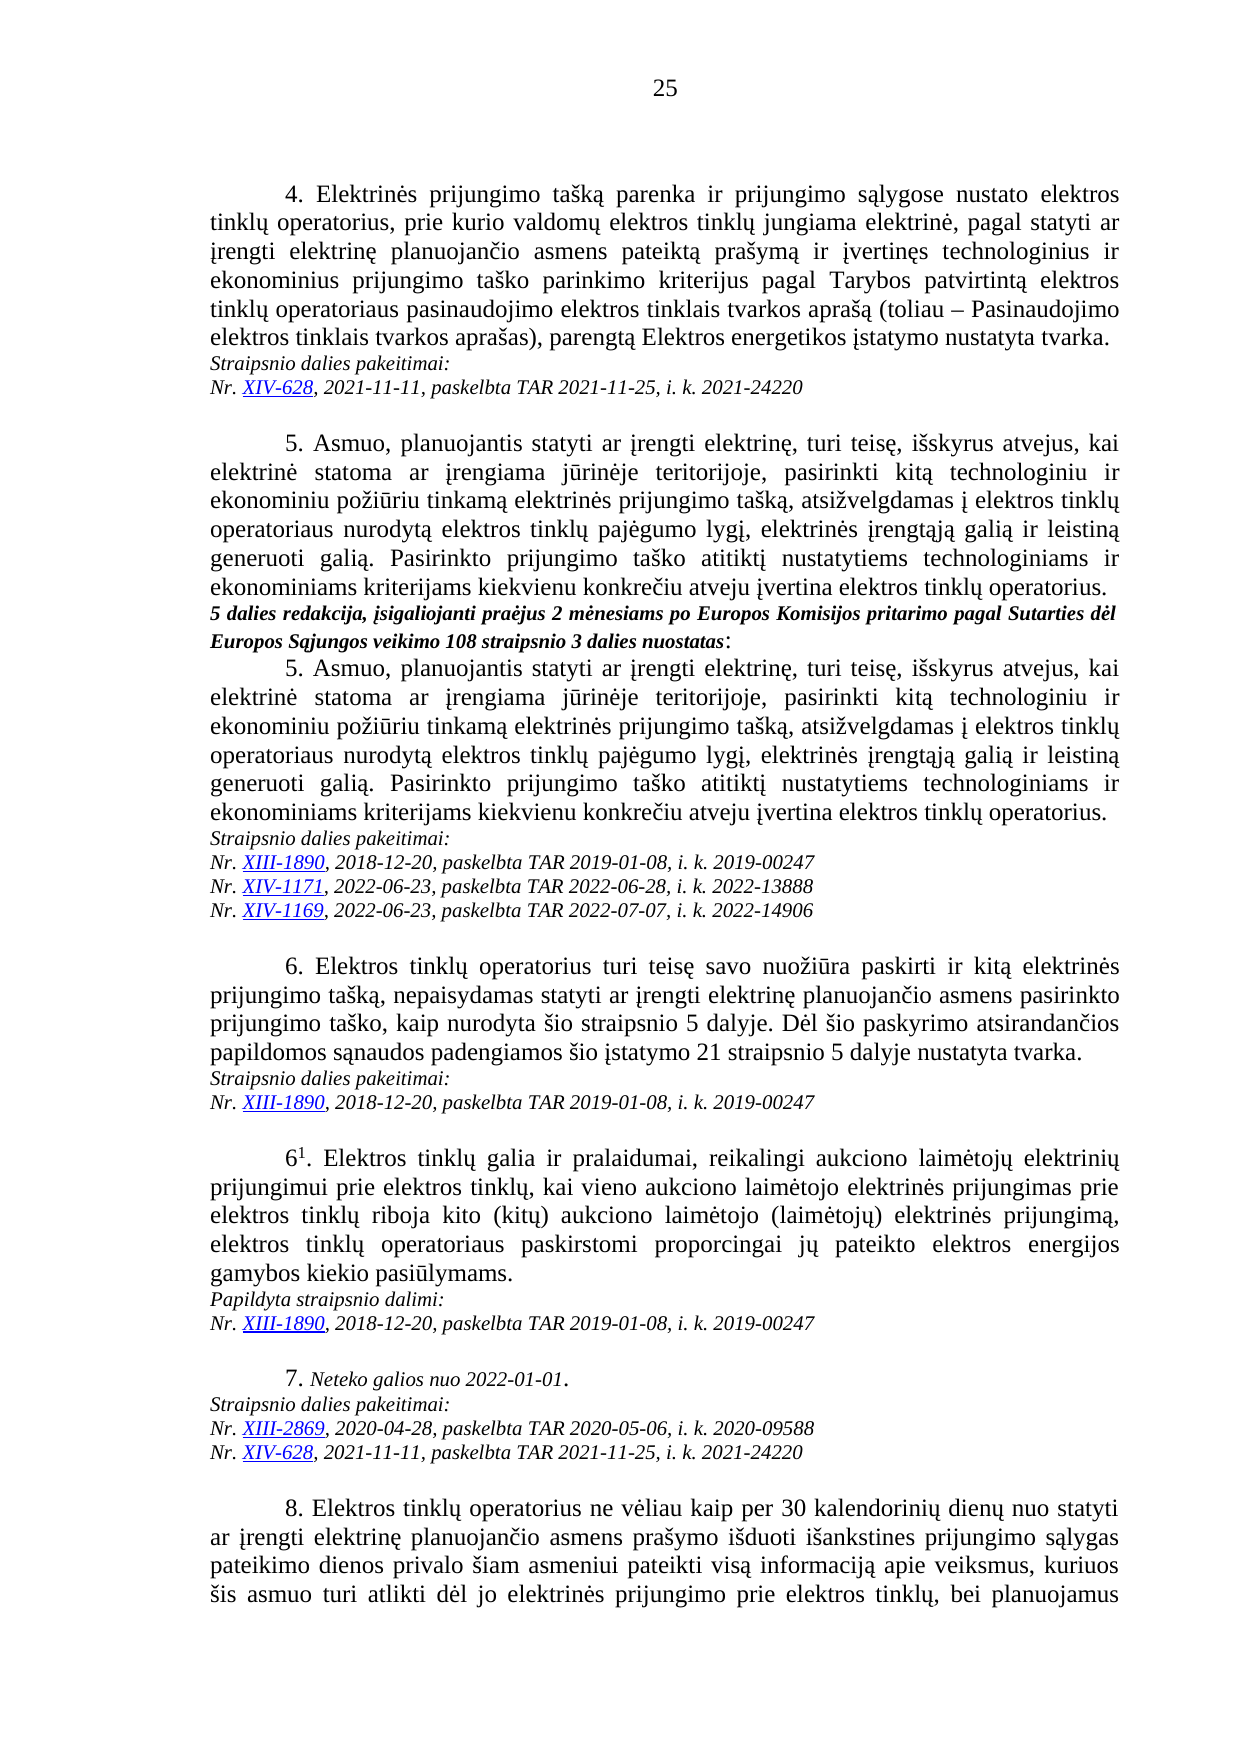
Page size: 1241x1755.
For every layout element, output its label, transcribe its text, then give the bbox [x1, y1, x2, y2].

text Nr. XIII-2869, 2020-04-28, paskelbta TAR 2020-05-06, i. k. 2020-09588 [210, 1416, 1120, 1440]
text Nr. XIII-1890, 2018-12-20, paskelbta TAR 2019-01-08, i. k. 2019-00247 [210, 1311, 1120, 1335]
text Nr. XIV-628, 2021-11-11, paskelbta TAR 2021-11-25, i. k. 2021-24220 [210, 1440, 1120, 1464]
text Straipsnio dalies pakeitimai: [210, 1066, 1120, 1090]
text Straipsnio dalies pakeitimai: [210, 1392, 1120, 1416]
text Nr. XIV-1169, 2022-06-23, paskelbta TAR 2022-07-07, i. k. 2022-14906 [210, 898, 1120, 922]
text 61. Elektros tinklų galia ir pralaidumai, reikalingi aukciono laimėtojų elektrinių prijungimui prie elektros tinklų, kai vieno aukciono laimėtojo elektrinės prijungimas prie elektros tinklų riboja kito (kitų) aukciono laimėtojo (laimėtojų) elektrinės prijungimą, elektros tinklų operatoriaus paskirstomi proporcingai jų pateikto elektros energijos gamybos kiekio pasiūlymams. [210, 1143, 1120, 1287]
text Papildyta straipsnio dalimi: [210, 1287, 1120, 1311]
text 6. Elektros tinklų operatorius turi teisę savo nuožiūra paskirti ir kitą elektrinės prijungimo tašką, nepaisydamas statyti ar įrengti elektrinę planuojančio asmens pasirinkto prijungimo taško, kaip nurodyta šio straipsnio 5 dalyje. Dėl šio paskyrimo atsirandančios papildomos sąnaudos padengiamos šio įstatymo 21 straipsnio 5 dalyje nustatyta tvarka. [210, 951, 1120, 1066]
text Nr. XIII-1890, 2018-12-20, paskelbta TAR 2019-01-08, i. k. 2019-00247 [210, 850, 1120, 874]
text Nr. XIII-1890, 2018-12-20, paskelbta TAR 2019-01-08, i. k. 2019-00247 [210, 1090, 1120, 1114]
text Nr. XIV-1171, 2022-06-23, paskelbta TAR 2022-06-28, i. k. 2022-13888 [210, 874, 1120, 898]
text 4. Elektrinės prijungimo tašką parenka ir prijungimo sąlygose nustato elektros tinklų operatorius, prie kurio valdomų elektros tinklų jungiama elektrinė, pagal statyti ar įrengti elektrinę planuojančio asmens pateiktą prašymą ir įvertinęs technologinius ir ekonominius prijungimo taško parinkimo kriterijus pagal Tarybos patvirtintą elektros tinklų operatoriaus pasinaudojimo elektros tinklais tvarkos aprašą (toliau – Pasinaudojimo elektros tinklais tvarkos aprašas), parengtą Elektros energetikos įstatymo nustatyta tvarka. [210, 179, 1120, 351]
text 5 dalies redakcija, įsigaliojanti praėjus 2 mėnesiams po Europos Komisijos pritarimo pagal Sutarties dėl Europos Sąjungos veikimo 108 straipsnio 3 dalies nuostatas: [210, 601, 1120, 653]
text 8. Elektros tinklų operatorius ne vėliau kaip per 30 kalendorinių dienų nuo statyti ar įrengti elektrinę planuojančio asmens prašymo išduoti išankstines prijungimo sąlygas pateikimo dienos privalo šiam asmeniui pateikti visą informaciją apie veiksmus, kuriuos šis asmuo turi atlikti dėl jo elektrinės prijungimo prie elektros tinklų, bei planuojamus [210, 1493, 1120, 1608]
text 5. Asmuo, planuojantis statyti ar įrengti elektrinę, turi teisę, išskyrus atvejus, kai elektrinė statoma ar įrengiama jūrinėje teritorijoje, pasirinkti kitą technologiniu ir ekonominiu požiūriu tinkamą elektrinės prijungimo tašką, atsižvelgdamas į elektros tinklų operatoriaus nurodytą elektros tinklų pajėgumo lygį, elektrinės įrengtąją galią ir leistiną generuoti galią. Pasirinkto prijungimo taško atitiktį nustatytiems technologiniams ir ekonominiams kriterijams kiekvienu konkrečiu atveju įvertina elektros tinklų operatorius. [210, 653, 1120, 826]
text Nr. XIV-628, 2021-11-11, paskelbta TAR 2021-11-25, i. k. 2021-24220 [210, 375, 1120, 399]
text 7. Neteko galios nuo 2022-01-01. [210, 1363, 1120, 1392]
text Straipsnio dalies pakeitimai: [210, 826, 1120, 850]
text 5. Asmuo, planuojantis statyti ar įrengti elektrinę, turi teisę, išskyrus atvejus, kai elektrinė statoma ar įrengiama jūrinėje teritorijoje, pasirinkti kitą technologiniu ir ekonominiu požiūriu tinkamą elektrinės prijungimo tašką, atsižvelgdamas į elektros tinklų operatoriaus nurodytą elektros tinklų pajėgumo lygį, elektrinės įrengtąją galią ir leistiną generuoti galią. Pasirinkto prijungimo taško atitiktį nustatytiems technologiniams ir ekonominiams kriterijams kiekvienu konkrečiu atveju įvertina elektros tinklų operatorius. [210, 428, 1120, 601]
text Straipsnio dalies pakeitimai: [210, 351, 1120, 375]
